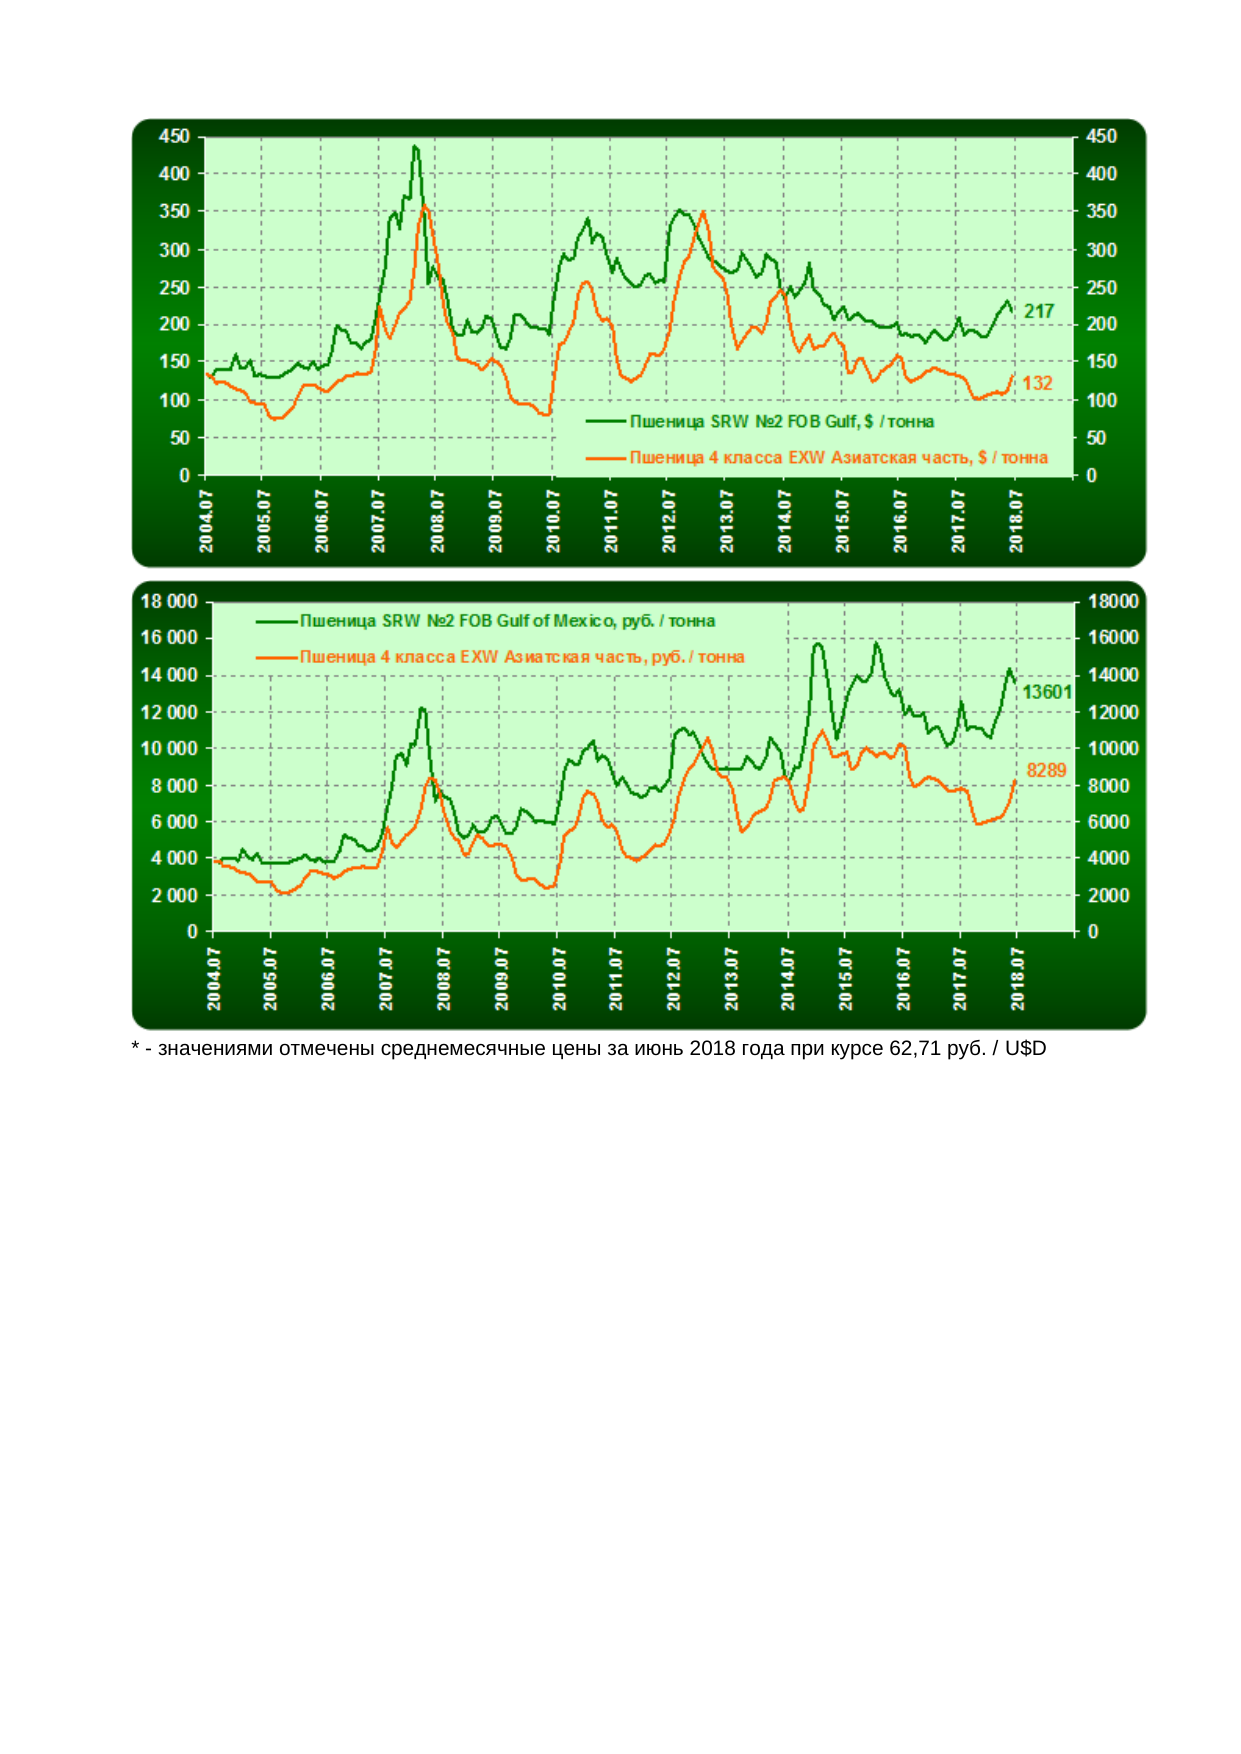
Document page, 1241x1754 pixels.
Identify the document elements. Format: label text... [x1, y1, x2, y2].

text * - значениями отмечены среднемесячные цены за июнь 2018 года при курсе 62,71 руб. / U$D [131, 1035, 1162, 1059]
